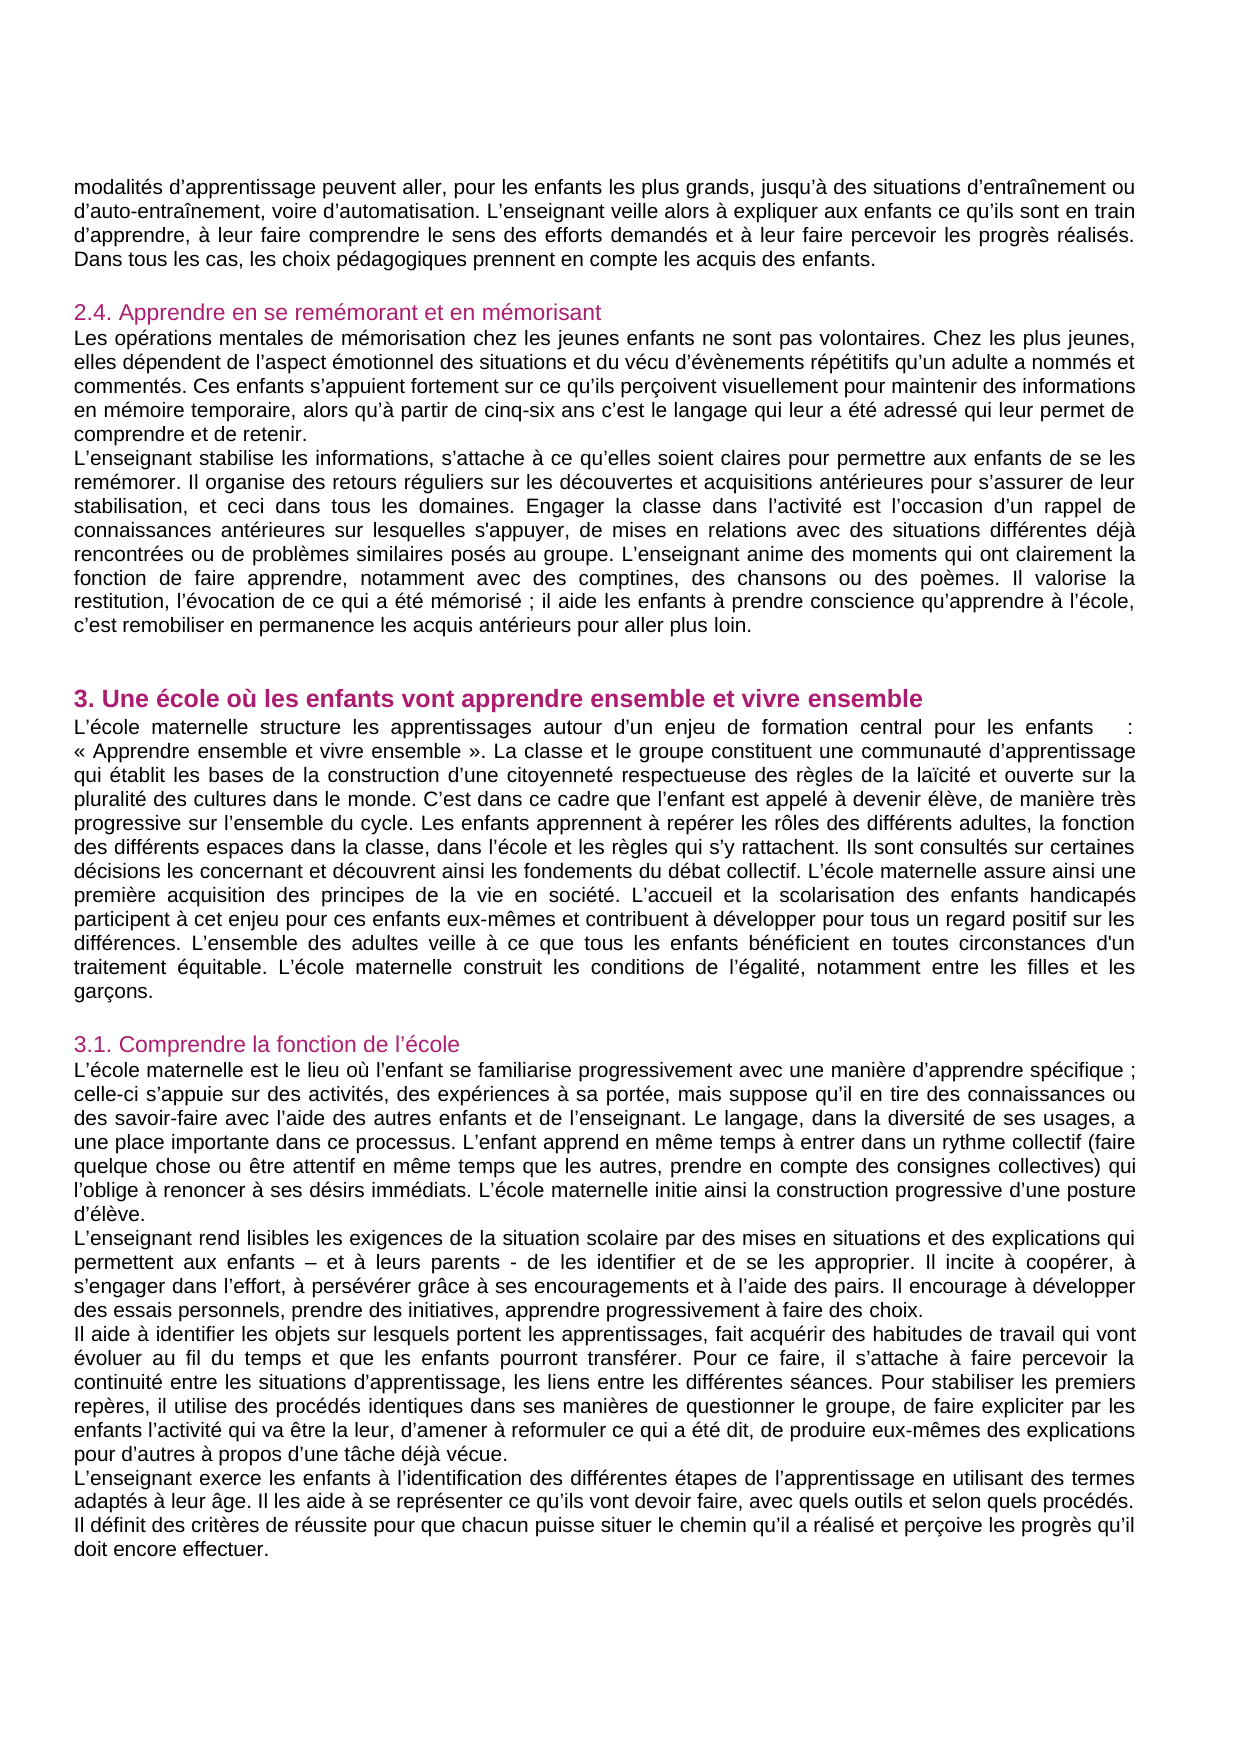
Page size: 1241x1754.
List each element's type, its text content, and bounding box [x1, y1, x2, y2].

subtitle Apprendre en se remémorant et en mémorisant [74, 299, 1161, 326]
text L’école maternelle structure les apprentissages autour d’un enjeu de formation central pour les enfants : [74, 715, 1161, 739]
text L’enseignant stabilise les informations, s’attache à ce qu’elles soient claires pour permettre aux enfants de se les remémorer. Il organise des retours réguliers sur les découvertes et acquisitions antérieures pour s’assurer de leur stabilisation, et ceci dans tous les domaines. Engager la classe dans l’activité est l’occasion d’un rappel de connaissances antérieures sur lesquelles s'appuyer, de mises en relations avec des situations différentes déjà rencontrées ou de problèmes similaires posés au groupe. L’enseignant anime des moments qui ont clairement la fonction de faire apprendre, notamment avec des comptines, des chansons ou des poèmes. Il valorise la restitution, l’évocation de ce qui a été mémorisé ; il aide les enfants à prendre conscience qu’apprendre à l’école, c’est remobiliser en permanence les acquis antérieurs pour aller plus loin. [74, 446, 1137, 637]
text modalités d’apprentissage peuvent aller, pour les enfants les plus grands, jusqu’à des situations d’entraînement ou d’auto-entraînement, voire d’automatisation. L’enseignant veille alors à expliquer aux enfants ce qu’ils sont en train d’apprendre, à leur faire comprendre le sens des efforts demandés et à leur faire percevoir les progrès réalisés. Dans tous les cas, les choix pédagogiques prennent en compte les acquis des enfants. [74, 175, 1137, 271]
text L’école maternelle est le lieu où l’enfant se familiarise progressivement avec une manière d’apprendre spécifique ; celle-ci s’appuie sur des activités, des expériences à sa portée, mais suppose qu’il en tire des connaissances ou des savoir-faire avec l’aide des autres enfants et de l’enseignant. Le langage, dans la diversité de ses usages, a une place importante dans ce processus. L’enfant apprend en même temps à entrer dans un rythme collectif (faire quelque chose ou être attentif en même temps que les autres, prendre en compte des consignes collectives) qui l’oblige à renoncer à ses désirs immédiats. L’école maternelle initie ainsi la construction progressive d’une posture d’élève. [74, 1058, 1137, 1226]
text L’enseignant rend lisibles les exigences de la situation scolaire par des mises en situations et des explications qui permettent aux enfants – et à leurs parents - de les identifier et de se les approprier. Il incite à coopérer, à s’engager dans l’effort, à persévérer grâce à ses encouragements et à l’aide des pairs. Il encourage à développer des essais personnels, prendre des initiatives, apprendre progressivement à faire des choix. [74, 1226, 1137, 1321]
text Les opérations mentales de mémorisation chez les jeunes enfants ne sont pas volontaires. Chez les plus jeunes, elles dépendent de l’aspect émotionnel des situations et du vécu d’évènements répétitifs qu’un adulte a nommés et commentés. Ces enfants s’appuient fortement sur ce qu’ils perçoivent visuellement pour maintenir des informations en mémoire temporaire, alors qu’à partir de cinq-six ans c’est le langage qui leur a été adressé qui leur permet de comprendre et de retenir. [74, 326, 1137, 446]
text « Apprendre ensemble et vivre ensemble ». La classe et le groupe constituent une communauté d’apprentissage qui établit les bases de la construction d’une citoyenneté respectueuse des règles de la laïcité et ouverte sur la pluralité des cultures dans le monde. C’est dans ce cadre que l’enfant est appelé à devenir élève, de manière très progressive sur l’ensemble du cycle. Les enfants apprennent à repérer les rôles des différents adultes, la fonction des différents espaces dans la classe, dans l’école et les règles qui s’y rattachent. Ils sont consultés sur certaines décisions les concernant et découvrent ainsi les fondements du débat collectif. L’école maternelle assure ainsi une première acquisition des principes de la vie en société. L’accueil et la scolarisation des enfants handicapés participent à cet enjeu pour ces enfants eux-mêmes et contribuent à développer pour tous un regard positif sur les différences. L’ensemble des adultes veille à ce que tous les enfants bénéficient en toutes circonstances d'un traitement équitable. L’école maternelle construit les conditions de l’égalité, notamment entre les filles et les garçons. [74, 739, 1137, 1003]
subtitle Comprendre la fonction de l’école [74, 1031, 1161, 1058]
text L’enseignant exerce les enfants à l’identification des différentes étapes de l’apprentissage en utilisant des termes adaptés à leur âge. Il les aide à se représenter ce qu’ils vont devoir faire, avec quels outils et selon quels procédés. Il définit des critères de réussite pour que chacun puisse situer le chemin qu’il a réalisé et perçoive les progrès qu’il doit encore effectuer. [74, 1465, 1137, 1561]
text Il aide à identifier les objets sur lesquels portent les apprentissages, fait acquérir des habitudes de travail qui vont évoluer au fil du temps et que les enfants pourront transférer. Pour ce faire, il s’attache à faire percevoir la continuité entre les situations d’apprentissage, les liens entre les différentes séances. Pour stabiliser les premiers repères, il utilise des procédés identiques dans ses manières de questionner le groupe, de faire expliciter par les enfants l’activité qui va être la leur, d’amener à reformuler ce qui a été dit, de produire eux-mêmes des explications pour d’autres à propos d’une tâche déjà vécue. [74, 1322, 1137, 1465]
subtitle Une école où les enfants vont apprendre ensemble et vivre ensemble [74, 684, 1161, 713]
